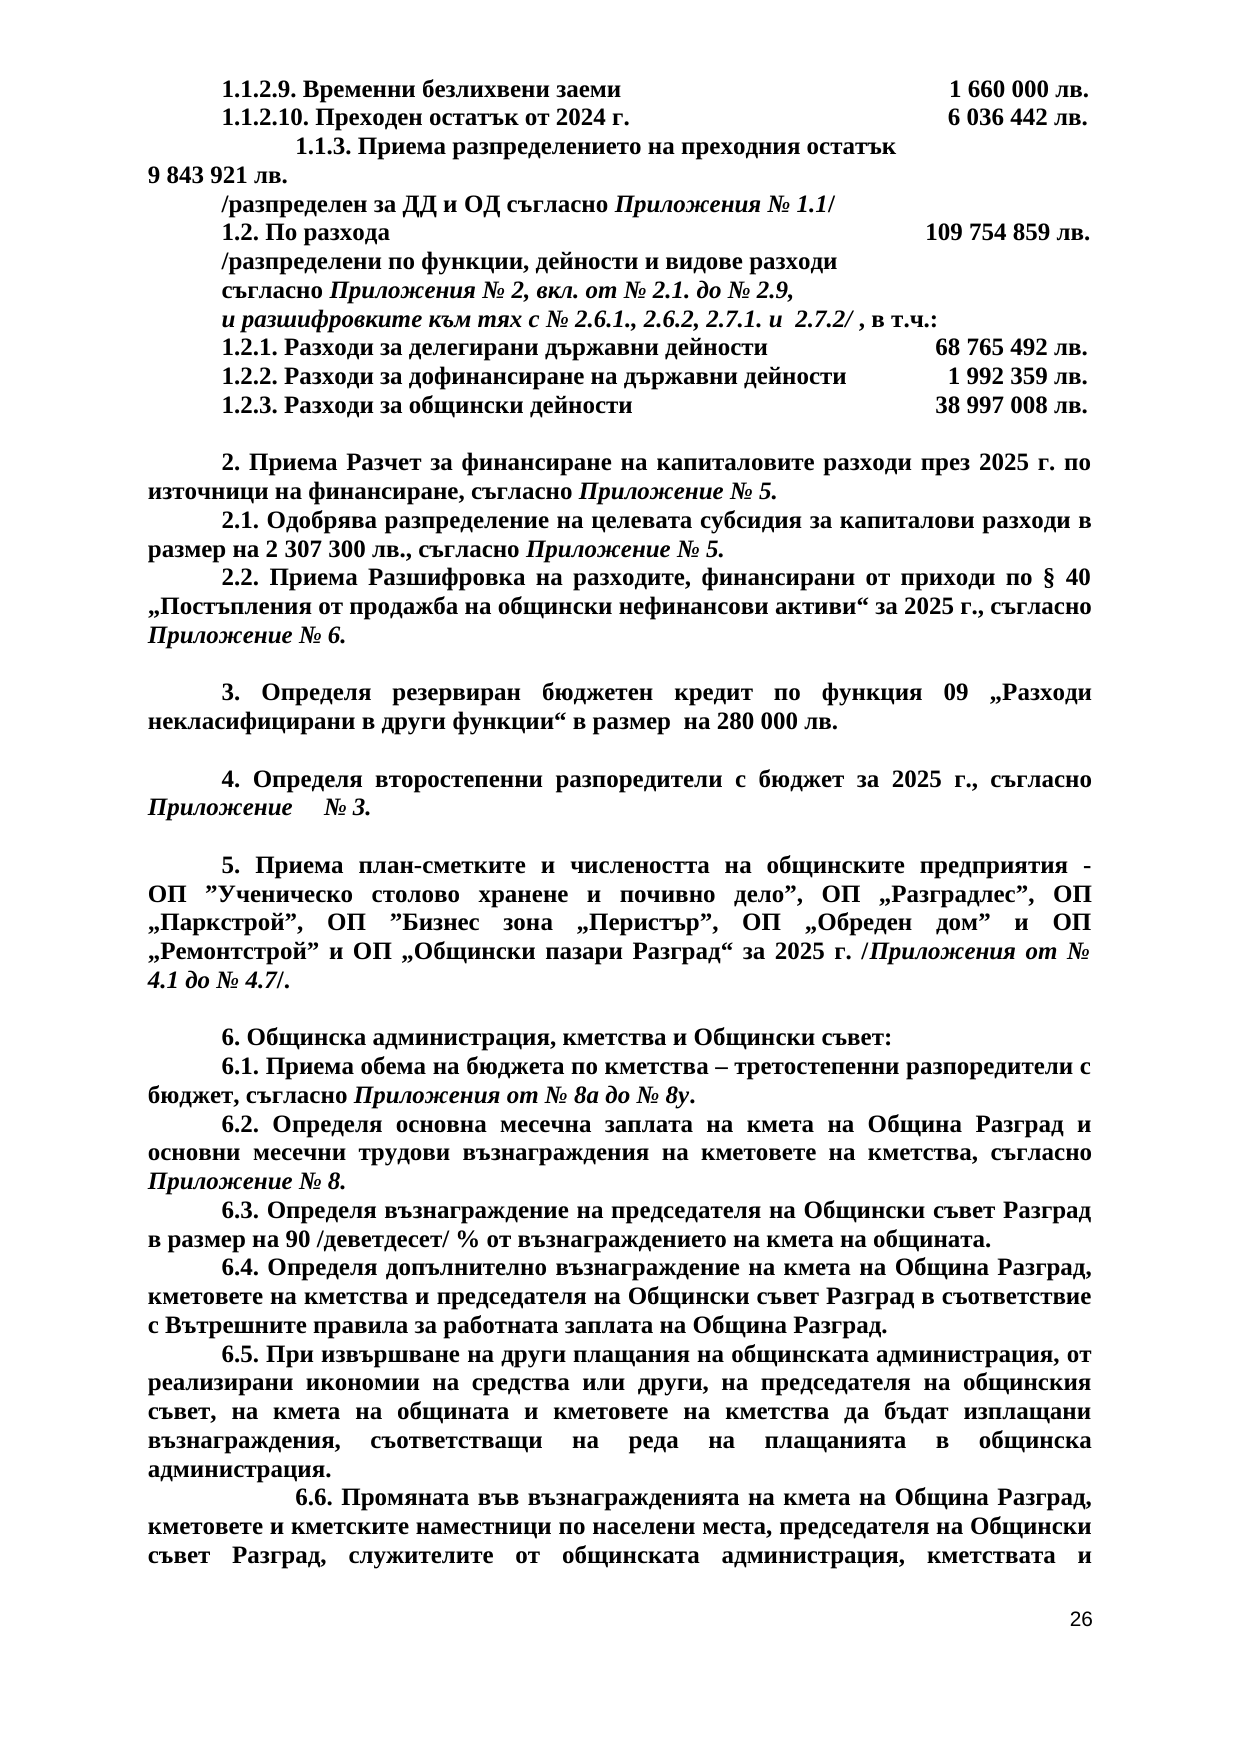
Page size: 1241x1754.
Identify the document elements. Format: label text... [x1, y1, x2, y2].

text /разпределени по функции, дейности и видове разходи [148, 246, 1093, 275]
text 1.1.2.9. Временни безлихвени заеми 1 660 000 лв. [148, 74, 1093, 102]
text 6.6. Промяната във възнагражденията на кмета на Община Разград, кметовете и кметските наместници по населени места, председателя на Общински съвет Разград, служителите от общинската администрация, кметствата и [148, 1482, 1093, 1569]
text 4. Определя второстепенни разпоредители с бюджет за 2025 г., съгласно Приложение № 3. [148, 764, 1093, 821]
text 3. Определя резервиран бюджетен кредит по функция 09 „Разходи некласифицирани в други функции“ в размер на 280 000 лв. [148, 677, 1093, 735]
text 1.2.3. Разходи за общински дейности 38 997 008 лв. [148, 390, 1093, 419]
text 6.1. Приема обема на бюджета по кметства – третостепенни разпоредители с бюджет, съгласно Приложения от № 8а до № 8у. [148, 1051, 1093, 1109]
text съгласно Приложения № 2, вкл. от № 2.1. до № 2.9, [148, 275, 1093, 304]
text 1.2. По разхода 109 754 859 лв. [148, 217, 1093, 246]
text 1.2.1. Разходи за делегирани държавни дейности 68 765 492 лв. [148, 332, 1093, 361]
text 2.1. Одобрява разпределение на целевата субсидия за капиталови разходи в размер на 2 307 300 лв., съгласно Приложение № 5. [148, 505, 1093, 562]
text 1.1.2.10. Преходен остатък от 2024 г. 6 036 442 лв. [148, 102, 1093, 131]
text 6.4. Определя допълнително възнаграждение на кмета на Община Разград, кметовете на кметства и председателя на Общински съвет Разград в съответствие с Вътрешните правила за работната заплата на Община Разград. [148, 1252, 1093, 1339]
text 5. Приема план-сметките и числеността на общинските предприятия - ОП ”Ученическо столово хранене и почивно дело”, ОП „Разградлес”, ОП „Паркстрой”, ОП ”Бизнес зона „Перистър”, ОП „Обреден дом” и ОП „Ремонтстрой” и ОП „Общински пазари Разград“ за 2025 г. /Приложения от № 4.1 до № 4.7/. [148, 850, 1093, 994]
text 6.5. При извършване на други плащания на общинската администрация, от реализирани икономии на средства или други, на председателя на общинския съвет, на кмета на общината и кметовете на кметства да бъдат изплащани възнаграждения, съответстващи на реда на плащанията в общинска администрация. [148, 1339, 1093, 1482]
text 6. Общинска администрация, кметства и Общински съвет: [148, 1022, 1093, 1051]
text 1.1.3. Приема разпределението на преходния остатък 9 843 921 лв. [148, 131, 1093, 189]
text и разшифровките към тях с № 2.6.1., 2.6.2, 2.7.1. и 2.7.2/ , в т.ч.: [148, 304, 1093, 332]
text /разпределен за ДД и ОД съгласно Приложения № 1.1/ [148, 189, 1093, 217]
text 2. Приема Разчет за финансиране на капиталовите разходи през 2025 г. по източници на финансиране, съгласно Приложение № 5. [148, 447, 1093, 505]
text 6.3. Определя възнаграждение на председателя на Общински съвет Разград в размер на 90 /деветдесет/ % от възнаграждението на кмета на общината. [148, 1195, 1093, 1252]
text 2.2. Приема Разшифровка на разходите, финансирани от приходи по § 40 „Постъпления от продажба на общински нефинансови активи“ за 2025 г., съгласно Приложение № 6. [148, 562, 1093, 649]
text 1.2.2. Разходи за дофинансиране на държавни дейности 1 992 359 лв. [148, 361, 1093, 390]
text 6.2. Определя основна месечна заплата на кмета на Община Разград и основни месечни трудови възнаграждения на кметовете на кметства, съгласно Приложение № 8. [148, 1109, 1093, 1195]
